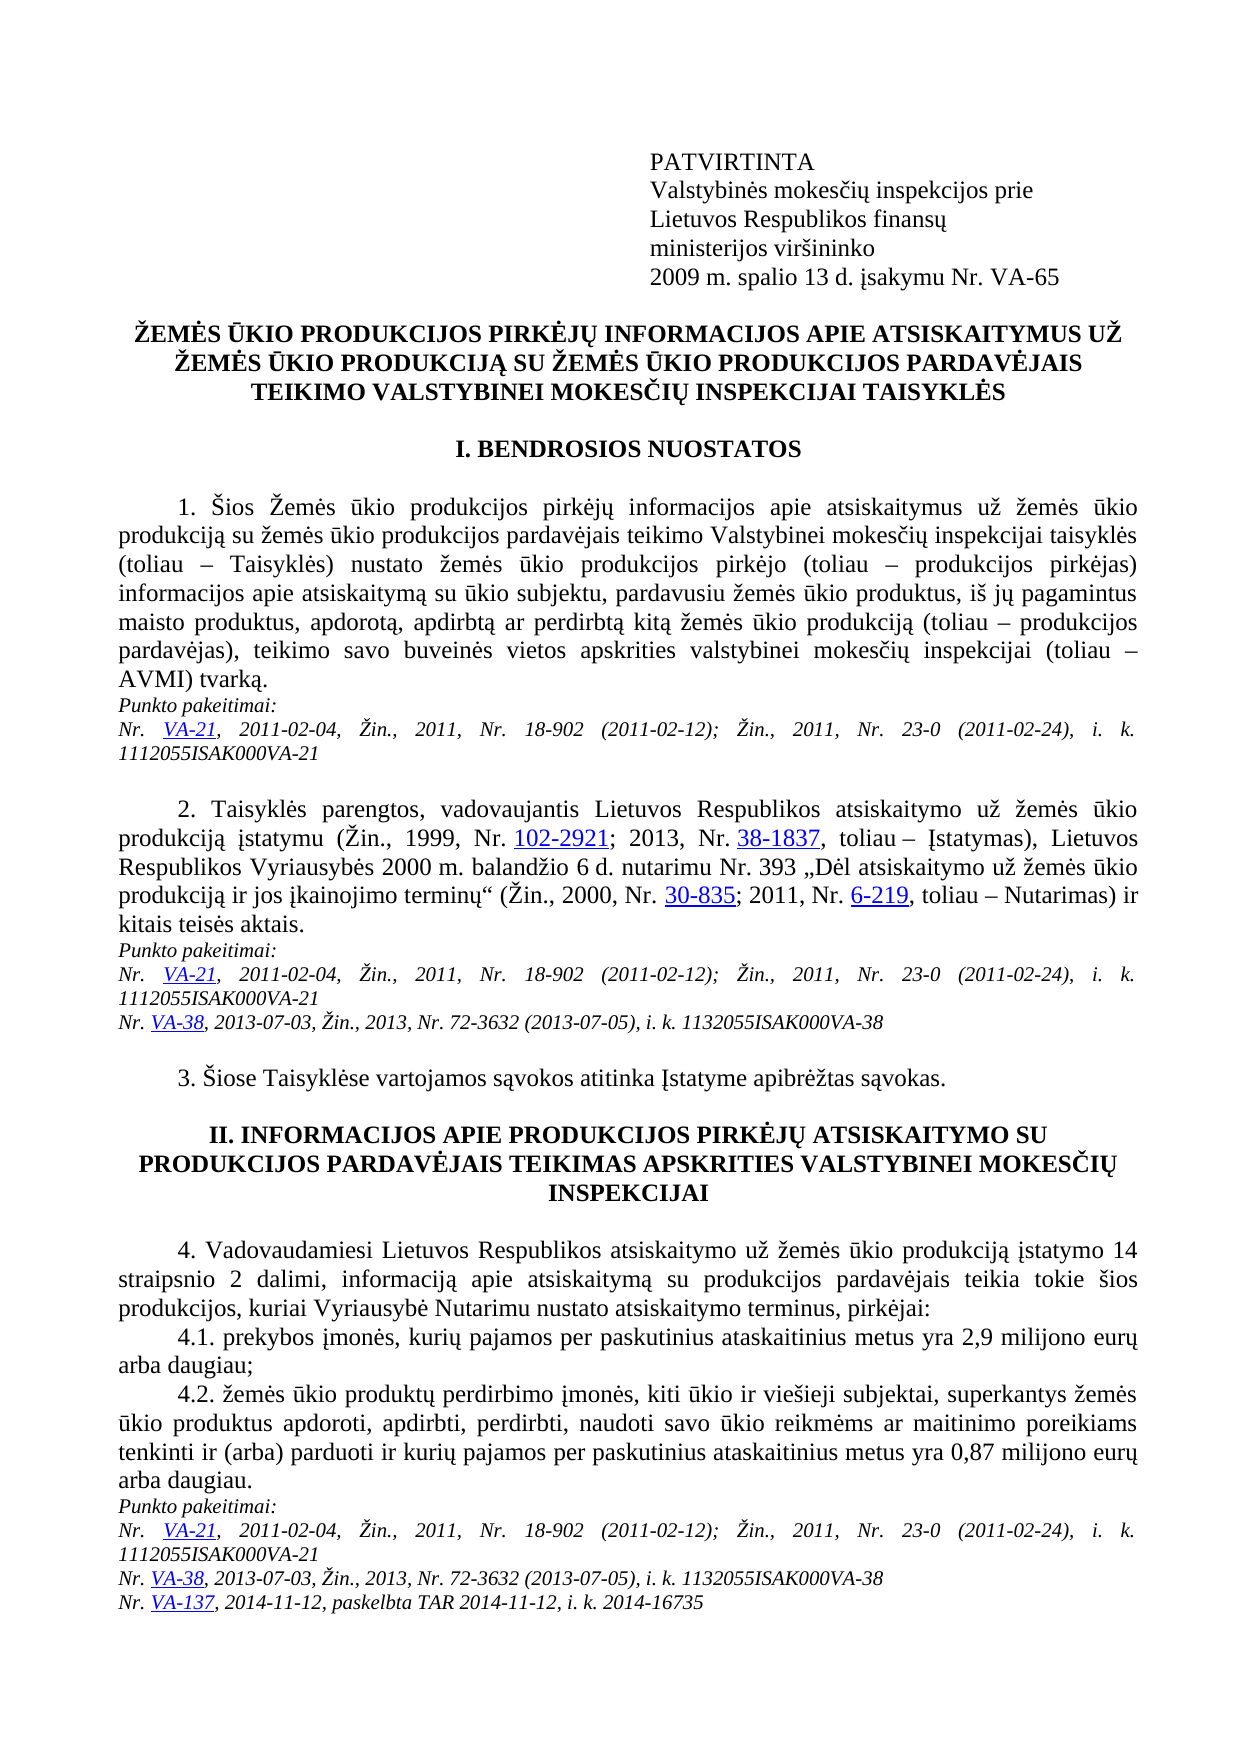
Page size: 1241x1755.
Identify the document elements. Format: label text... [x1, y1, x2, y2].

text Punkto pakeitimai: [118, 693, 1138, 717]
text Nr. VA-137, 2014-11-12, paskelbta TAR 2014-11-12, i. k. 2014-16735 [118, 1590, 1138, 1614]
text Nr. VA-38, 2013-07-03, Žin., 2013, Nr. 72-3632 (2013-07-05), i. k. 1132055ISAK000VA-38 [118, 1566, 1138, 1590]
text Nr. VA-21, 2011-02-04, Žin., 2011, Nr. 18-902 (2011-02-12); Žin., 2011, Nr. 23-0 (2011-02-24), i. k. 1112055ISAK000VA-21 [118, 1518, 1138, 1566]
text 2009 m. spalio 13 d. įsakymu Nr. VA-65 [118, 262, 1138, 291]
text Nr. VA-21, 2011-02-04, Žin., 2011, Nr. 18-902 (2011-02-12); Žin., 2011, Nr. 23-0 (2011-02-24), i. k. 1112055ISAK000VA-21 [118, 962, 1138, 1010]
text 2. Taisyklės parengtos, vadovaujantis Lietuvos Respublikos atsiskaitymo už žemės ūkio produkciją įstatymu (Žin., 1999, Nr. 102-2921; 2013, Nr. 38-1837, toliau – Įstatymas), Lietuvos Respublikos Vyriausybės 2000 m. balandžio 6 d. nutarimu Nr. 393 „Dėl atsiskaitymo už žemės ūkio produkciją ir jos įkainojimo terminų“ (Žin., 2000, Nr. 30-835; 2011, Nr. 6-219, toliau – Nutarimas) ir kitais teisės aktais. [118, 794, 1138, 938]
text 4.2. žemės ūkio produktų perdirbimo įmonės, kiti ūkio ir viešieji subjektai, superkantys žemės ūkio produktus apdoroti, apdirbti, perdirbti, naudoti savo ūkio reikmėms ar maitinimo poreikiams tenkinti ir (arba) parduoti ir kurių pajamos per paskutinius ataskaitinius metus yra 0,87 milijono eurų arba daugiau. [118, 1379, 1138, 1494]
text 1. Šios Žemės ūkio produkcijos pirkėjų informacijos apie atsiskaitymus už žemės ūkio produkciją su žemės ūkio produkcijos pardavėjais teikimo Valstybinei mokesčių inspekcijai taisyklės (toliau – Taisyklės) nustato žemės ūkio produkcijos pirkėjo (toliau – produkcijos pirkėjas) informacijos apie atsiskaitymą su ūkio subjektu, pardavusiu žemės ūkio produktus, iš jų pagamintus maisto produktus, apdorotą, apdirbtą ar perdirbtą kitą žemės ūkio produkciją (toliau – produkcijos pardavėjas), teikimo savo buveinės vietos apskrities valstybinei mokesčių inspekcijai (toliau – AVMI) tvarką. [118, 492, 1138, 693]
text Punkto pakeitimai: [118, 1494, 1138, 1518]
text 4.1. prekybos įmonės, kurių pajamos per paskutinius ataskaitinius metus yra 2,9 milijono eurų arba daugiau; [118, 1322, 1138, 1379]
text I. BENDROSIOS NUOSTATOS [118, 434, 1138, 463]
text ministerijos viršininko [118, 233, 1138, 262]
text Punkto pakeitimai: [118, 938, 1138, 962]
text Valstybinės mokesčių inspekcijos prie [118, 176, 1138, 204]
text Lietuvos Respublikos finansų [118, 204, 1138, 233]
text PATVIRTINTA [118, 147, 1138, 176]
text ŽEMĖS ŪKIO PRODUKCIJOS PIRKĖJŲ INFORMACIJOS APIE ATSISKAITYMUS UŽ ŽEMĖS ŪKIO PRODUKCIJĄ SU ŽEMĖS ŪKIO PRODUKCIJOS PARDAVĖJAIS TEIKIMO VALSTYBINEI MOKESČIŲ INSPEKCIJAI TAISYKLĖS [118, 319, 1138, 406]
text 3. Šiose Taisyklėse vartojamos sąvokos atitinka Įstatyme apibrėžtas sąvokas. [118, 1063, 1138, 1092]
text 4. Vadovaudamiesi Lietuvos Respublikos atsiskaitymo už žemės ūkio produkciją įstatymo 14 straipsnio 2 dalimi, informaciją apie atsiskaitymą su produkcijos pardavėjais teikia tokie šios produkcijos, kuriai Vyriausybė Nutarimu nustato atsiskaitymo terminus, pirkėjai: [118, 1235, 1138, 1322]
text Nr. VA-38, 2013-07-03, Žin., 2013, Nr. 72-3632 (2013-07-05), i. k. 1132055ISAK000VA-38 [118, 1010, 1138, 1034]
text Nr. VA-21, 2011-02-04, Žin., 2011, Nr. 18-902 (2011-02-12); Žin., 2011, Nr. 23-0 (2011-02-24), i. k. 1112055ISAK000VA-21 [118, 717, 1138, 765]
text II. INFORMACIJOS APIE PRODUKCIJOS PIRKĖJŲ ATSISKAITYMO SU PRODUKCIJOS PARDAVĖJAIS TEIKIMAS APSKRITIES VALSTYBINEI MOKESČIŲ INSPEKCIJAI [118, 1120, 1138, 1207]
